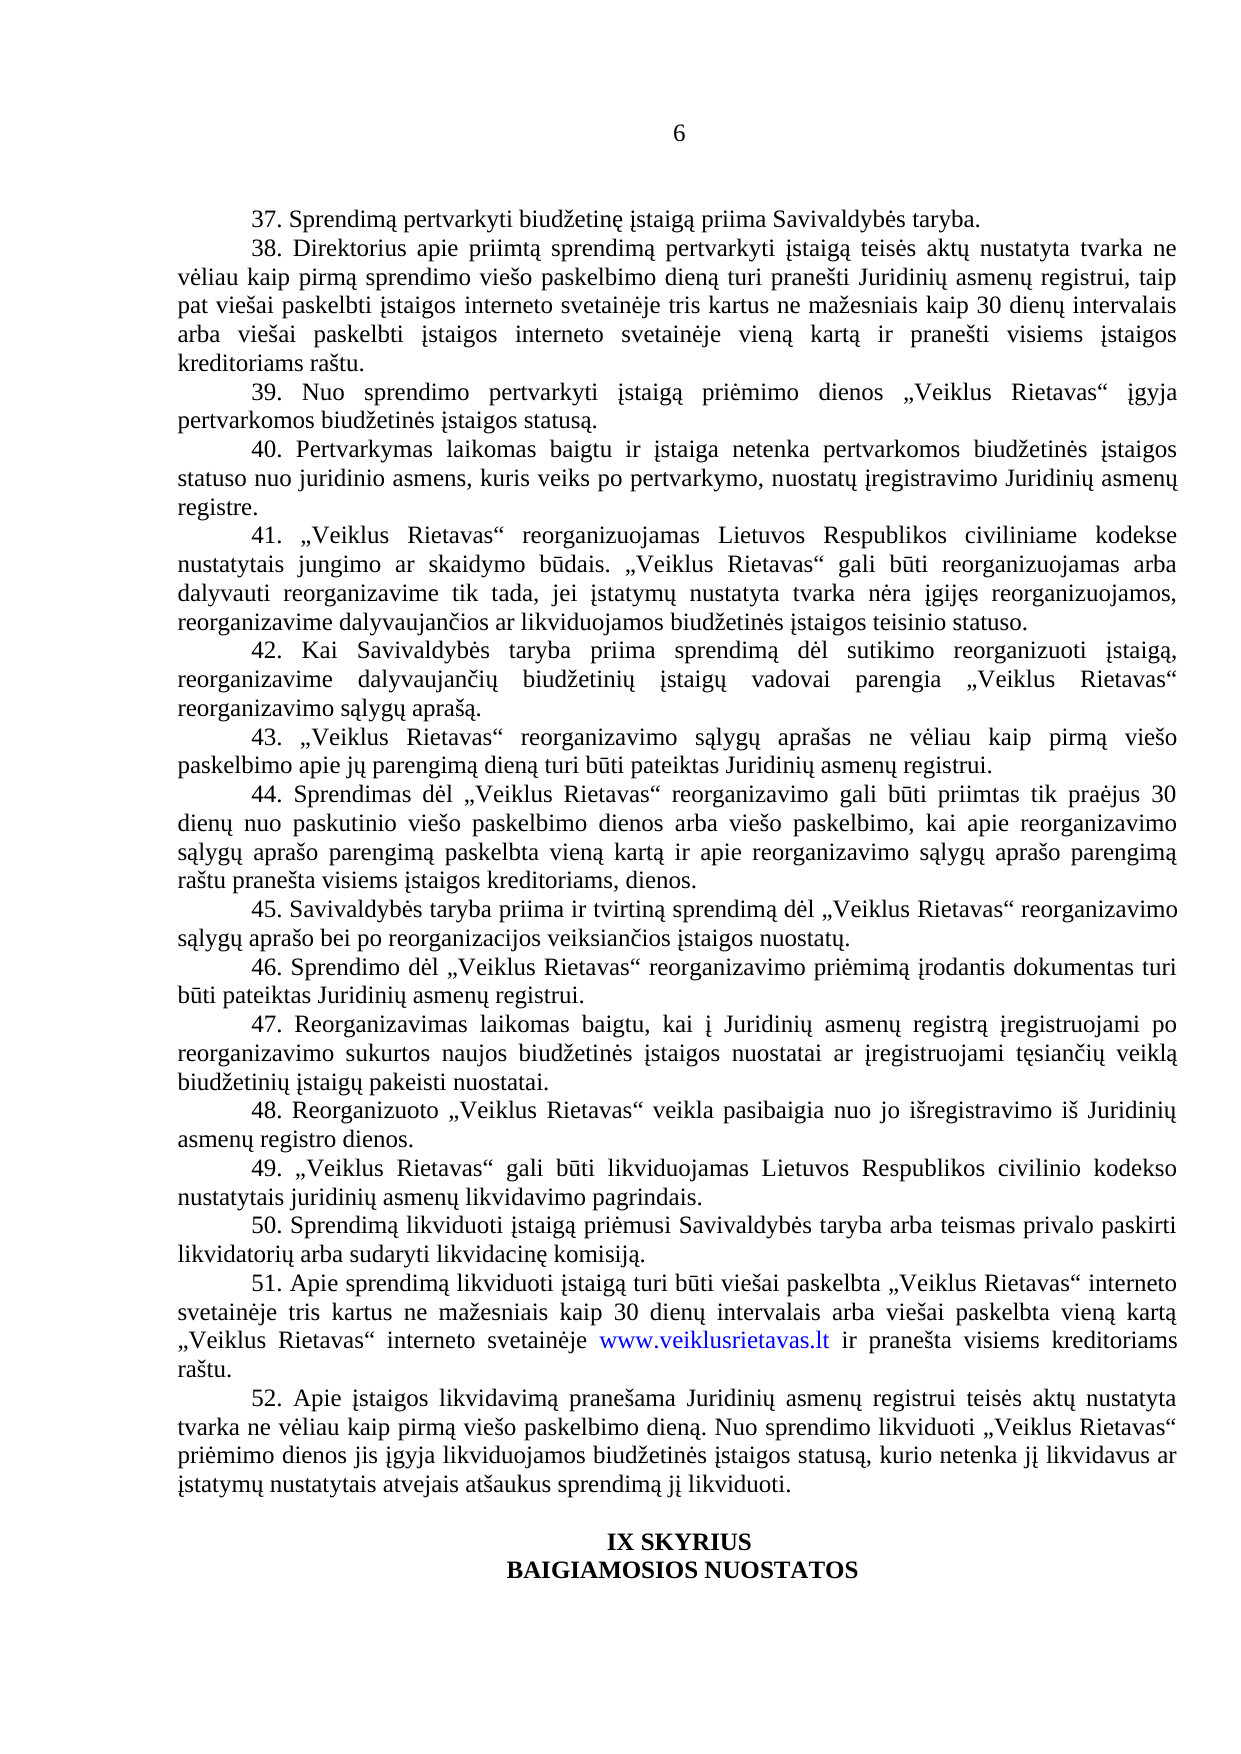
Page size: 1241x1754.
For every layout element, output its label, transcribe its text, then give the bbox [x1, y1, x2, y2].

text 45. Savivaldybės taryba priima ir tvirtiną sprendimą dėl „Veiklus Rietavas“ reorganizavimo sąlygų aprašo bei po reorganizacijos veiksiančios įstaigos nuostatų. [177, 894, 1178, 952]
text 44. Sprendimas dėl „Veiklus Rietavas“ reorganizavimo gali būti priimtas tik praėjus 30 dienų nuo paskutinio viešo paskelbimo dienos arba viešo paskelbimo, kai apie reorganizavimo sąlygų aprašo parengimą paskelbta vieną kartą ir apie reorganizavimo sąlygų aprašo parengimą raštu pranešta visiems įstaigos kreditoriams, dienos. [177, 779, 1178, 894]
text 52. Apie įstaigos likvidavimą pranešama Juridinių asmenų registrui teisės aktų nustatyta tvarka ne vėliau kaip pirmą viešo paskelbimo dieną. Nuo sprendimo likviduoti „Veiklus Rietavas“ priėmimo dienos jis įgyja likviduojamos biudžetinės įstaigos statusą, kurio netenka jį likvidavus ar įstatymų nustatytais atvejais atšaukus sprendimą jį likviduoti. [177, 1383, 1178, 1498]
text 38. Direktorius apie priimtą sprendimą pertvarkyti įstaigą teisės aktų nustatyta tvarka ne vėliau kaip pirmą sprendimo viešo paskelbimo dieną turi pranešti Juridinių asmenų registrui, taip pat viešai paskelbti įstaigos interneto svetainėje tris kartus ne mažesniais kaip 30 dienų intervalais arba viešai paskelbti įstaigos interneto svetainėje vieną kartą ir pranešti visiems įstaigos kreditoriams raštu. [177, 233, 1178, 377]
text 50. Sprendimą likviduoti įstaigą priėmusi Savivaldybės taryba arba teismas privalo paskirti likvidatorių arba sudaryti likvidacinę komisiją. [177, 1211, 1178, 1268]
text BAIGIAMOSIOS NUOSTATOS [177, 1556, 1181, 1584]
text 42. Kai Savivaldybės taryba priima sprendimą dėl sutikimo reorganizuoti įstaigą, reorganizavime dalyvaujančių biudžetinių įstaigų vadovai parengia „Veiklus Rietavas“ reorganizavimo sąlygų aprašą. [177, 636, 1178, 722]
text 37. Sprendimą pertvarkyti biudžetinę įstaigą priima Savivaldybės taryba. [177, 204, 1178, 233]
text 41. „Veiklus Rietavas“ reorganizuojamas Lietuvos Respublikos civiliniame kodekse nustatytais jungimo ar skaidymo būdais. „Veiklus Rietavas“ gali būti reorganizuojamas arba dalyvauti reorganizavime tik tada, jei įstatymų nustatyta tvarka nėra įgijęs reorganizuojamos, reorganizavime dalyvaujančios ar likviduojamos biudžetinės įstaigos teisinio statuso. [177, 521, 1178, 636]
text 46. Sprendimo dėl „Veiklus Rietavas“ reorganizavimo priėmimą įrodantis dokumentas turi būti pateiktas Juridinių asmenų registrui. [177, 952, 1178, 1009]
text 47. Reorganizavimas laikomas baigtu, kai į Juridinių asmenų registrą įregistruojami po reorganizavimo sukurtos naujos biudžetinės įstaigos nuostatai ar įregistruojami tęsiančių veiklą biudžetinių įstaigų pakeisti nuostatai. [177, 1009, 1178, 1096]
text 48. Reorganizuoto „Veiklus Rietavas“ veikla pasibaigia nuo jo išregistravimo iš Juridinių asmenų registro dienos. [177, 1096, 1178, 1153]
text 39. Nuo sprendimo pertvarkyti įstaigą priėmimo dienos „Veiklus Rietavas“ įgyja pertvarkomos biudžetinės įstaigos statusą. [177, 377, 1178, 434]
text 40. Pertvarkymas laikomas baigtu ir įstaiga netenka pertvarkomos biudžetinės įstaigos statuso nuo juridinio asmens, kuris veiks po pertvarkymo, nuostatų įregistravimo Juridinių asmenų registre. [177, 434, 1178, 521]
text IX SKYRIUS [177, 1527, 1181, 1556]
text 43. „Veiklus Rietavas“ reorganizavimo sąlygų aprašas ne vėliau kaip pirmą viešo paskelbimo apie jų parengimą dieną turi būti pateiktas Juridinių asmenų registrui. [177, 722, 1178, 779]
text 51. Apie sprendimą likviduoti įstaigą turi būti viešai paskelbta „Veiklus Rietavas“ interneto svetainėje tris kartus ne mažesniais kaip 30 dienų intervalais arba viešai paskelbta vieną kartą „Veiklus Rietavas“ interneto svetainėje www.veiklusrietavas.lt ir pranešta visiems kreditoriams raštu. [177, 1268, 1178, 1383]
text 49. „Veiklus Rietavas“ gali būti likviduojamas Lietuvos Respublikos civilinio kodekso nustatytais juridinių asmenų likvidavimo pagrindais. [177, 1153, 1178, 1211]
